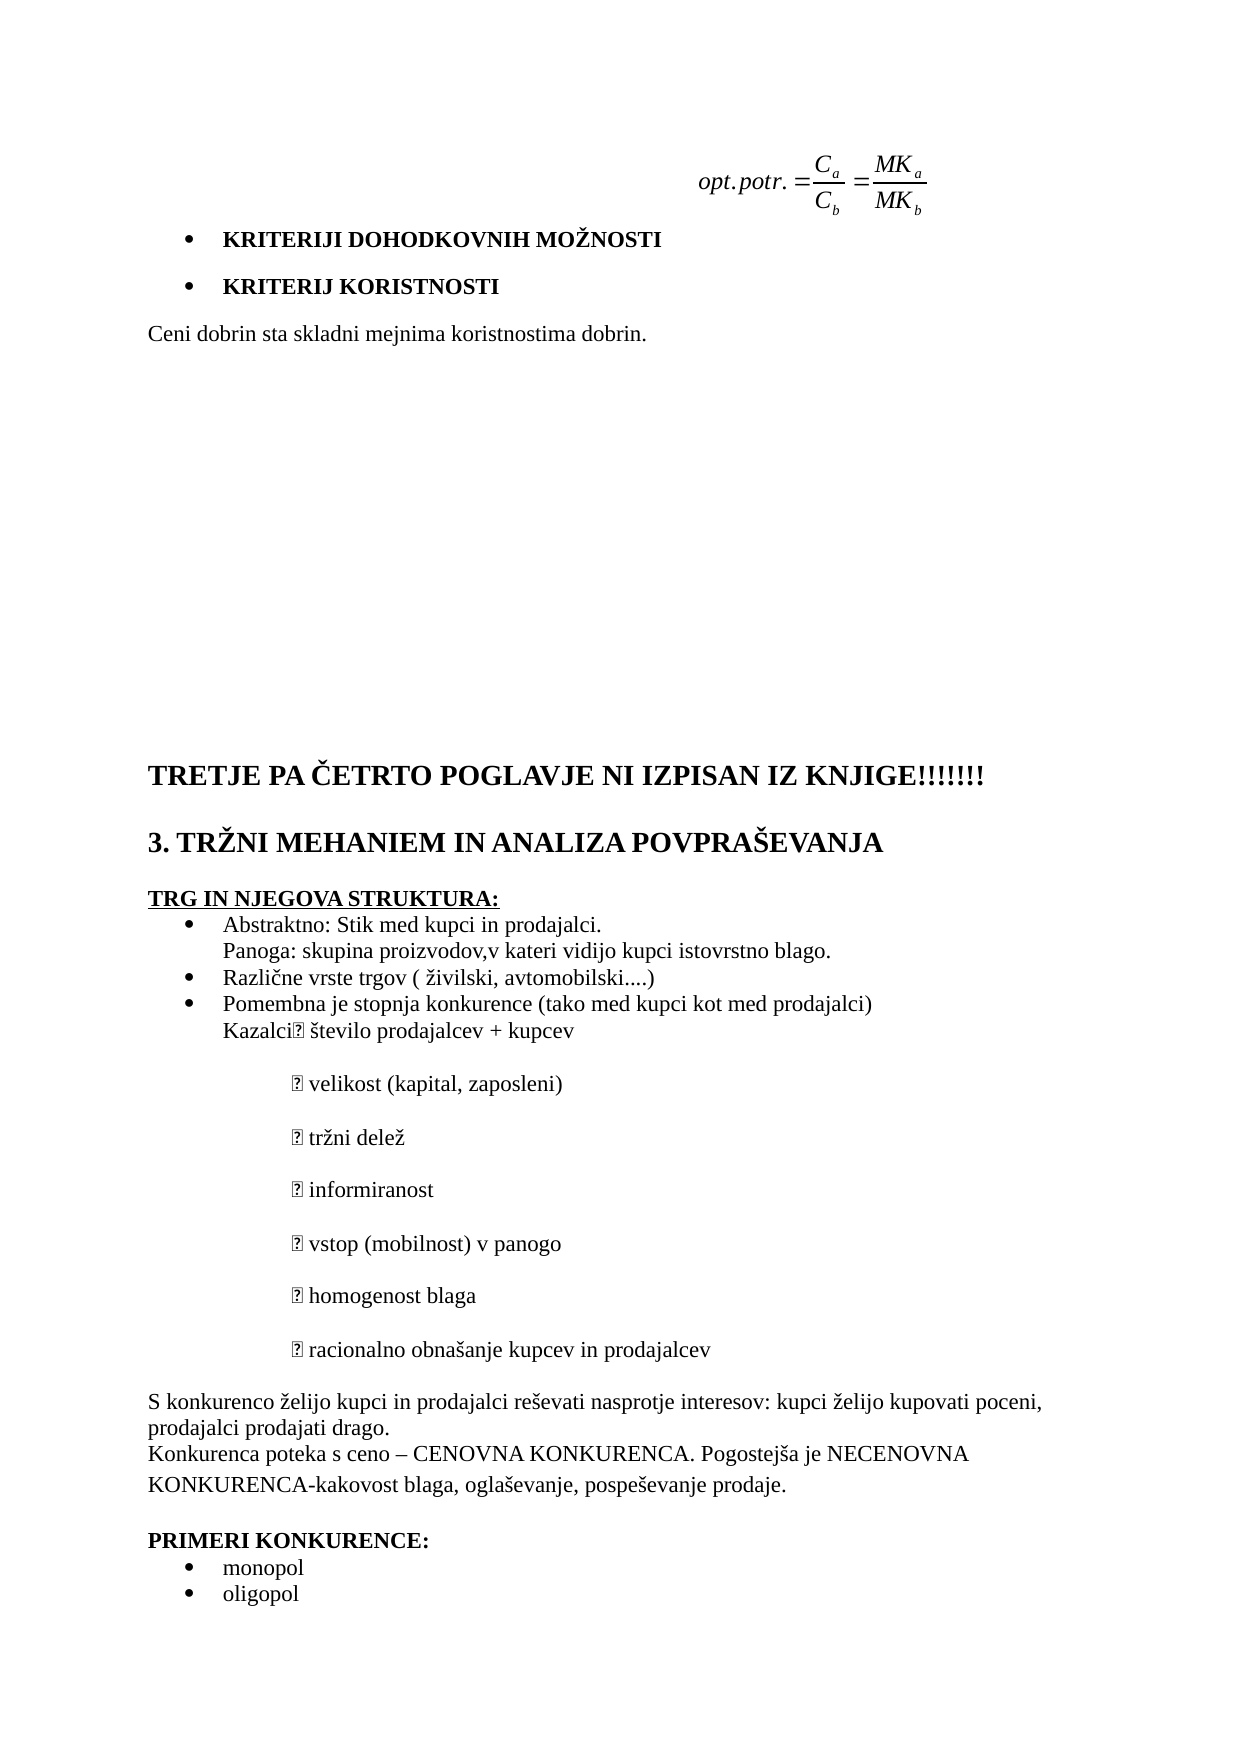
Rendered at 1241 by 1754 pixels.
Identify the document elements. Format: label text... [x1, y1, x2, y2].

list  tržni delež [223, 1123, 1093, 1151]
text TRG IN NJEGOVA STRUKTURA: [148, 885, 1093, 911]
text 3. TRŽNI MEHANIEM IN ANALIZA POVPRAŠEVANJA [148, 825, 1093, 858]
list Kazalci število prodajalcev + kupcev [223, 1017, 1093, 1044]
text PRIMERI KONKURENCE: [148, 1527, 1093, 1553]
list  racionalno obnašanje kupcev in prodajalcev [223, 1335, 1093, 1363]
list  informiranost [223, 1176, 1093, 1204]
list  homogenost blaga [223, 1282, 1093, 1310]
list oligopol [185, 1580, 1093, 1606]
list monopol [185, 1553, 1093, 1580]
list Različne vrste trgov ( živilski, avtomobilski....) [185, 964, 1093, 990]
list KRITERIJ KORISTNOSTI [185, 273, 1093, 299]
list  velikost (kapital, zaposleni) [223, 1069, 1093, 1098]
list  vstop (mobilnost) v panogo [223, 1229, 1093, 1257]
list KRITERIJI DOHODKOVNIH MOŽNOSTI [185, 226, 1093, 252]
text TRETJE PA ČETRTO POGLAVJE NI IZPISAN IZ KNJIGE!!!!!!! [148, 758, 1093, 791]
list Pomembna je stopnja konkurence (tako med kupci kot med prodajalci) [185, 990, 1093, 1017]
list Abstraktno: Stik med kupci in prodajalci. [185, 911, 1093, 937]
list Panoga: skupina proizvodov,v kateri vidijo kupci istovrstno blago. [223, 937, 1093, 964]
text S konkurenco želijo kupci in prodajalci reševati nasprotje interesov: kupci želijo kupovati poceni, prodajalci prodajati drago. [148, 1388, 1093, 1440]
text Ceni dobrin sta skladni mejnima koristnostima dobrin. [148, 320, 1093, 347]
text Konkurenca poteka s ceno – CENOVNA KONKURENCA. Pogostejša je NECENOVNA KONKURENCA-kakovost blaga, oglaševanje, pospeševanje prodaje. [148, 1440, 1093, 1497]
